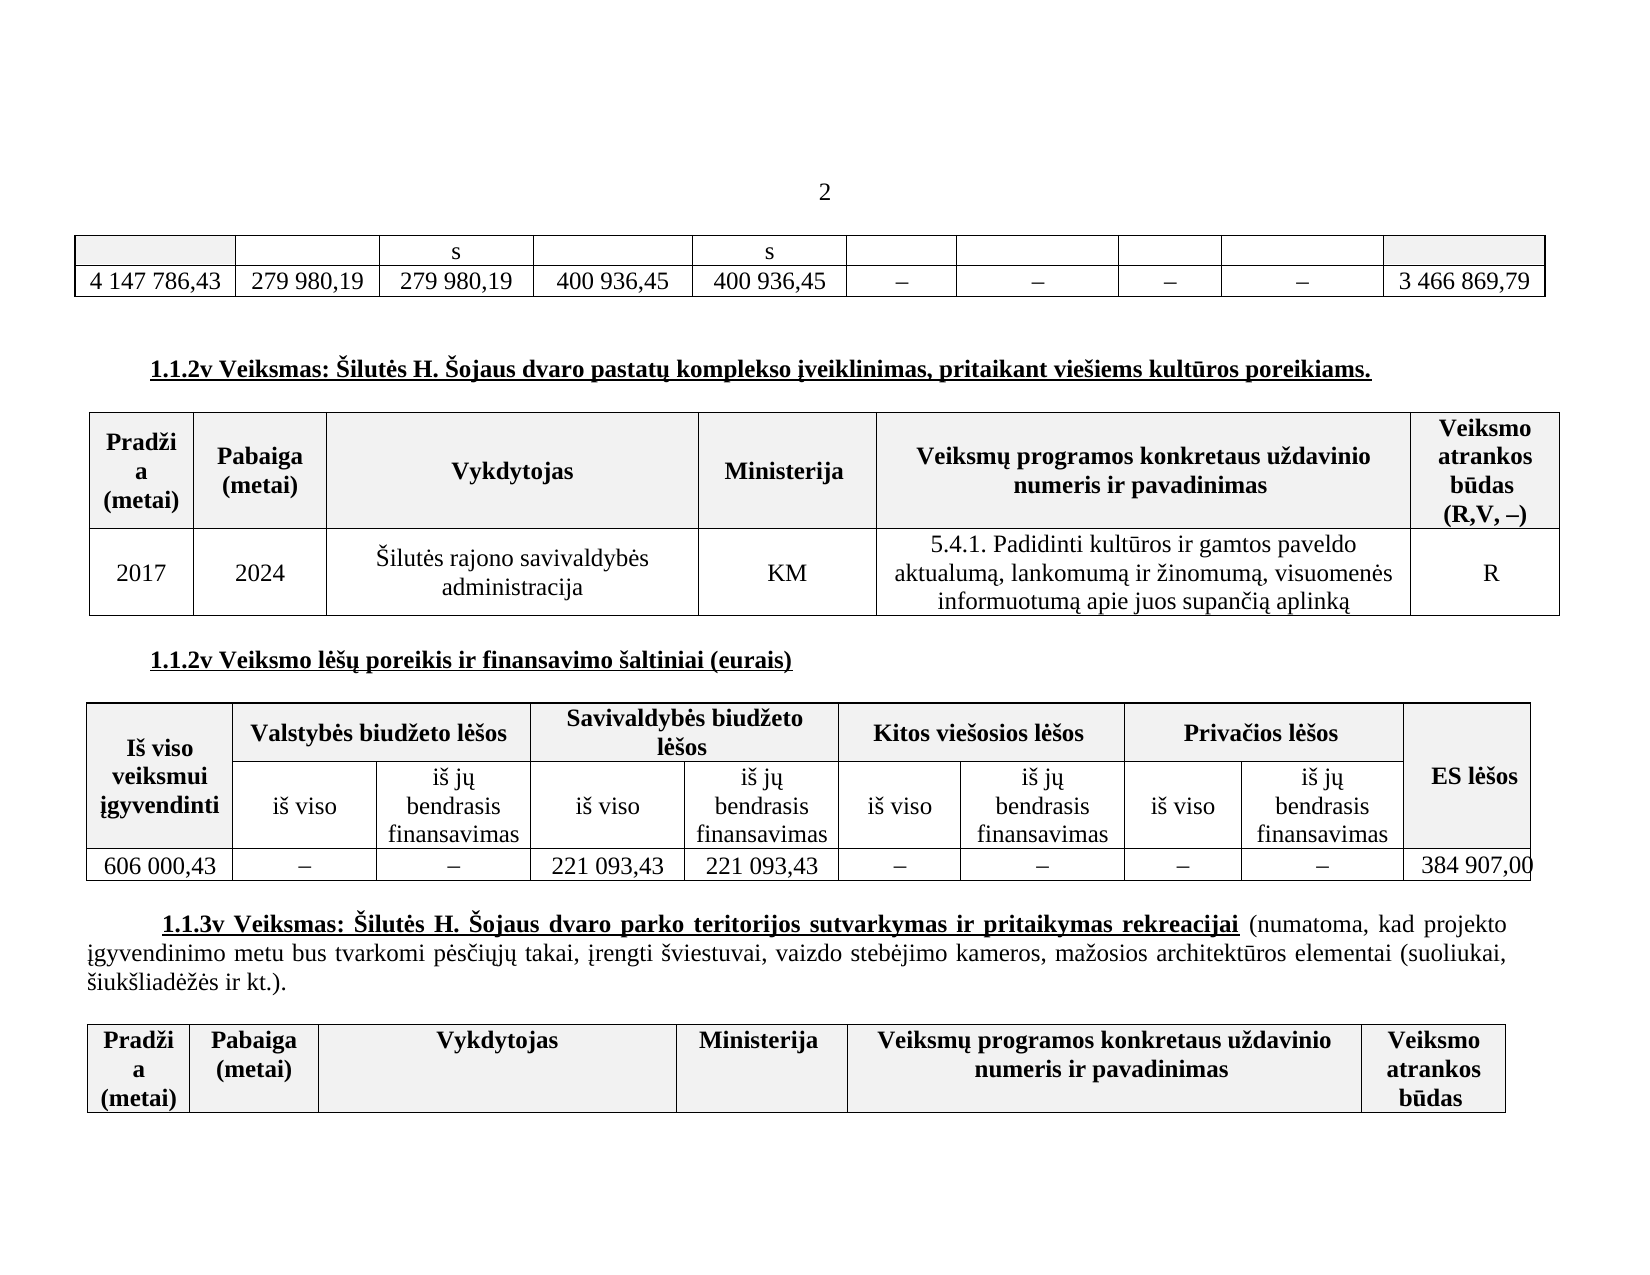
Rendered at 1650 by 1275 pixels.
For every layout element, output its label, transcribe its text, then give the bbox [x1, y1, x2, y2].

table_cell [236, 236, 379, 264]
table_cell [1119, 236, 1221, 264]
table_cell – [847, 266, 956, 296]
table_cell iš jų bendrasis finansavimas [1242, 762, 1403, 848]
table_header Ministerija [677, 1025, 847, 1112]
table_header Veiksmo atrankos būdas (R,V, –) [1411, 413, 1559, 528]
table_cell [1222, 236, 1383, 264]
table_cell 4 147 786,43 [76, 266, 235, 296]
table_header Pabaiga (metai) [190, 1025, 318, 1112]
table_cell 279 980,19 [380, 266, 533, 296]
table_header Pradžia (metai) [90, 413, 193, 528]
table_cell iš viso [233, 762, 376, 848]
table_cell – [839, 849, 960, 879]
table_cell – [1242, 849, 1403, 879]
table_cell iš jų bendrasis finansavimas [377, 762, 530, 848]
table_cell – [957, 266, 1118, 296]
table_cell 3 466 869,79 [1384, 266, 1544, 296]
table_header Ministerija [699, 413, 876, 528]
table_cell iš jų bendrasis finansavimas [685, 762, 838, 848]
table_cell 400 936,45 [693, 266, 846, 296]
table_cell – [961, 849, 1124, 879]
table_header 1.1.3v Veiksmas: Šilutės H. Šojaus dvaro parko teritorijos sutvarkymas ir pritaikymas rekreacijai (numatoma, kad projekto įgyvendinimo metu bus tvarkomi pėsčiųjų takai, įrengti šviestuvai, vaizdo stebėjimo kameros, mažosios architektūros elementai (suoliukai, šiukšliadėžės ir kt.). 1.1.3v Veiksmo lėšų poreikis ir finansavimo šaltiniai (eurais) 1.1.4v Veiksmas: Šilutės kultūros ir pramogų centro modernizavimas, siekiant didinti kultūrinių paslaugų prieinamumą (pastato rekonstrukcija ir vidaus erdvių remontas, aprūpinimas įranga). 1.1.4v Veiksmo lėšų poreikis ir finansavimo šaltiniai (eurais) 1.1.5v Veiksmas: Šilutės miesto Lietuvininkų g. ir Tilžės g. gretutinių teritorijų viešųjų erdvių sutvarkymas, suformuojant rekreacijai ir aktyviai miestiečių veiklai patrauklias erdves (Projekto įgyvendinimo metu bus atnaujinti arba naujai įrengti pėsčiųjų takai, apšvietimas, mažosios architektūros elementai, stebėjimo kameros, pastatyti vaikų žaidimų ir sporto įrenginiai, pakeistas tarp Lietuvininkų g. ir Klaipėdos g. (prie pastato, esančio Dariaus ir Girėno g. 1, Šilutėje) esančios aikštės grindinys ir sutvarkyta minėtoje teritorijoje esanti atraminė siena). 1.1.5v Veiksmo lėšų poreikis ir finansavimo šaltiniai (eurais) 1.1.6v Veiksmas: Skuodo muziejaus pastato rekonstrukcija ir muziejaus paslaugų plėtra (muziejaus pastato rekonstrukcija, vidaus patalpų remontas, cokolio ir sienų šiltinimas, vidaus patalpų remontas, šildymo sistemos atnaujinimas, elektros instaliacijos atnaujinimas, vėdinimo sistemos įrengimas, baldų ir įrangos atnaujinimas). 1.1.6v Veiksmo lėšų poreikis ir finansavimo šaltiniai (eurais) 1.1.7v Veiksmas: Skuodo miesto turgaus aikštės sutvarkymas (dangos ir apšvietimo sistemos modernizavimas, prekybos paviljonų statyba). 1.1.7v Veiksmo lėšų poreikis ir finansavimo šaltiniai (eurais) 1.2. Uždavinys: Didinti Klaipėdos regiono tikslinių teritorijų patrauklumą gyventojams, kompleksiškai tvarkant ir plėtojant viešąją infrastruktūrą. 1.2.1v Veiksmas: Šilutės miesto istorinio parko infrastruktūros sutvarkymas, sukuriant sąlygas aktyviam poilsiui, sveikatingumo renginiams (projekto įgyvendinimo metu bus sutvarkytas Šilutės miesto istorinis parkas, jame įrengiant: pėsčiųjų ir dviračių takus, apšvietimą, šunų vedžiojimo parką, stebėjimo kameras, universalią aikštę, teniso aikštę, riedlenčių parką, vaikų žaidimų aikšteles, maudyklą, rekonstruojant vieną tiltą ir pastatant du naujus tiltus, lauko treniruoklius, bendruomenės renginių erdvę, viešuosius tualetus, privažiavimo kelią - akligatvį, dvi poilsio aikšteles, sveikatingumo taką, mažosios architektūros elementus ir persirengimo kabinas). 1.2.1v Veiksmo lėšų poreikis ir finansavimo šaltiniai (eurais) 1.2.2v Veiksmas: Daugiabučių gyvenamųjų namų kvartalo, esančio Šilutės mieste, tarp Parko g., Lietuvininkų g. ir Liepų g., kompleksinis sutvarkymas (numatoma, kad projekto įgyvendinimo metu bus sutvarkyti pėsčiųjų takai, automobilių stovėjimo aikštelė su privažiavimu, Birutės g. atkarpa nuo Parko g. iki Liepų g., lietaus nuotekų tinklai, atnaujinti apšvietimo tinklai, įrengta vaikų žaidimų aikštelė, pastatyti treniruokliai). 1.2.2v Veiksmo lėšų poreikis ir finansavimo šaltiniai (eurais) 1.2.3v veiksmas: Šilutės kultūros ir pramogų centro ir bibliotekos pastato, esančio Tilžės g. 12, pritaikymas bendruomenės poreikiams (sukuriant neformalaus ugdymo, bendravimo, komunikacijos erdves, technologijų pagrindu veiksiantį mokslo pažinimo centrą bei pritaikant patalpas bendruomeninei veiklai). 1.2.3v Veiksmo lėšų poreikis ir finansavimo šaltiniai (eurais) 1.2.4v Veiksmas: Šilutės miesto Lietuvininkų, Tilžės gatvių eismo saugos gerinimas ir P. Jakšto, H. Zudermano, Knygnešių, M. Jankaus, Lauko, Miško gatvių rekonstravimas. 1.2.4.v Veiksmo lėšų poreikis ir finansavimo šaltiniai (eurais) 1.2.5v Veiksmas: Skuodo miesto „Žydų kvartalo“ rekonstrukcija: dangos ir apšvietimo sistemos modernizavimas (abipus Laisvės g. tarp sankryžos su Vydūno g. ir Laisvės g. 38-uoju namu dangų ir apšvietimo sistemos modernizavimas). 1.2.5v Veiksmo lėšų poreikis ir finansavimo šaltiniai (eurais) 1.2.6 Veiksmas: Skuodo miesto Šatrijos, Vaižganto, Birutės gatvių rekonstravimas (Šatrijos g. rekonstruojamas atkarpa – 0,177 km, asfalto danga, šaligatviai abipus gatvės, įrengiami gatvės ir šaligatvio apvadai, paviršinio vandens nuotekų sistema, automobilių stovėjimo aikštelė; Birutės g. rekonstruojamas atkarpa – 0,114 km, įrengiama asfalto danga, rekonstruojama paviršinio vandens nuotekų surinkimo sistema, įrengiama automobilių stovėjimo aikštelė šalia Skuodo Bartuvos progimnazijos, įrengiami gatvės apvadai; Vaižganto g. rekonstruojamas atkarpa – 0,503 km, įrengiama asfalto danga su paviršinio vandens nuotekų surinkimu, rekonstruojamas šaligatvis vienoje gatvės pusėje, rekonstruojami gatvės apšvietimo tinklai). 1.2.6v Veiksmo lėšų poreikis ir finansavimo šaltiniai (eurais) 1.2.7 Veiksmas: Skuodo miesto Dariaus ir Girėno gatvės rekonstravimas (rekonstruojamas Dariaus ir Girėno gatvės ruožas – 0,320 km atnaujinama gatvės asfalto danga, įrengiami šaligatviai abipus gatvės, įrengiami gatvės ir šaligatvio bortai, paviršinio vandens nuotekų sistema). 1.2.7v Veiksmo lėšų poreikis ir finansavimo šaltiniai (eurais) [76, 702, 1531, 1113]
table_cell iš viso [1125, 762, 1241, 848]
table_cell – [1222, 266, 1383, 296]
table_header Veiksmų programos konkretaus uždavinio numeris ir pavadinimas [877, 413, 1410, 528]
table_cell iš viso [531, 762, 684, 848]
table_header Pradžia (metai) [88, 1025, 189, 1112]
table_header Valstybės biudžeto lėšos [233, 704, 530, 761]
table_cell 384 907,00 [1404, 849, 1530, 879]
table_cell s [693, 236, 846, 264]
table_cell – [233, 849, 376, 879]
table_header Iš viso veiksmui įgyvendinti [87, 704, 232, 848]
table_cell – [377, 849, 530, 879]
text 1.1.2v Veiksmas: Šilutės H. Šojaus dvaro pastatų komplekso įveiklinimas, pritaikant viešiems kultūros poreikiams. [75, 354, 1575, 383]
table_cell – [1125, 849, 1241, 879]
table_header Veiksmo atrankos būdas [1362, 1025, 1505, 1112]
table_header Pabaiga (metai) [194, 413, 326, 528]
text 1.1.2v Veiksmo lėšų poreikis ir finansavimo šaltiniai (eurais) [75, 645, 1575, 674]
table_header Privačios lėšos [1125, 704, 1403, 761]
table_header Veiksmų programos konkretaus uždavinio numeris ir pavadinimas [848, 1025, 1361, 1112]
table_cell 400 936,45 [534, 266, 692, 296]
table_cell [534, 236, 692, 264]
table_header [1384, 236, 1544, 264]
table_cell – [1119, 266, 1221, 296]
table_header Savivaldybės biudžeto lėšos [531, 704, 838, 761]
table_cell 5.4.1. Padidinti kultūros ir gamtos paveldo aktualumą, lankomumą ir žinomumą, visuomenės informuotumą apie juos supančią aplinką [877, 529, 1410, 615]
table_header Vykdytojas [327, 413, 698, 528]
table_header Vykdytojas [319, 1025, 676, 1112]
table_cell KM [699, 529, 876, 615]
table_cell Šilutės rajono savivaldybės administracija [327, 529, 698, 615]
table_cell s [380, 236, 533, 264]
table_cell 2017 [90, 529, 193, 615]
table_cell iš viso [839, 762, 960, 848]
table_cell 2024 [194, 529, 326, 615]
table_header ES lėšos [1404, 704, 1530, 848]
table_cell 221 093,43 [531, 849, 684, 879]
table_cell R [1411, 529, 1559, 615]
table_cell iš jų bendrasis finansavimas [961, 762, 1124, 848]
table_cell 221 093,43 [685, 849, 838, 879]
table_cell [957, 236, 1118, 264]
table_header [76, 236, 235, 264]
table_header Kitos viešosios lėšos [839, 704, 1124, 761]
table_cell 606 000,43 [87, 849, 232, 879]
table_cell 279 980,19 [236, 266, 379, 296]
table_cell [847, 236, 956, 264]
